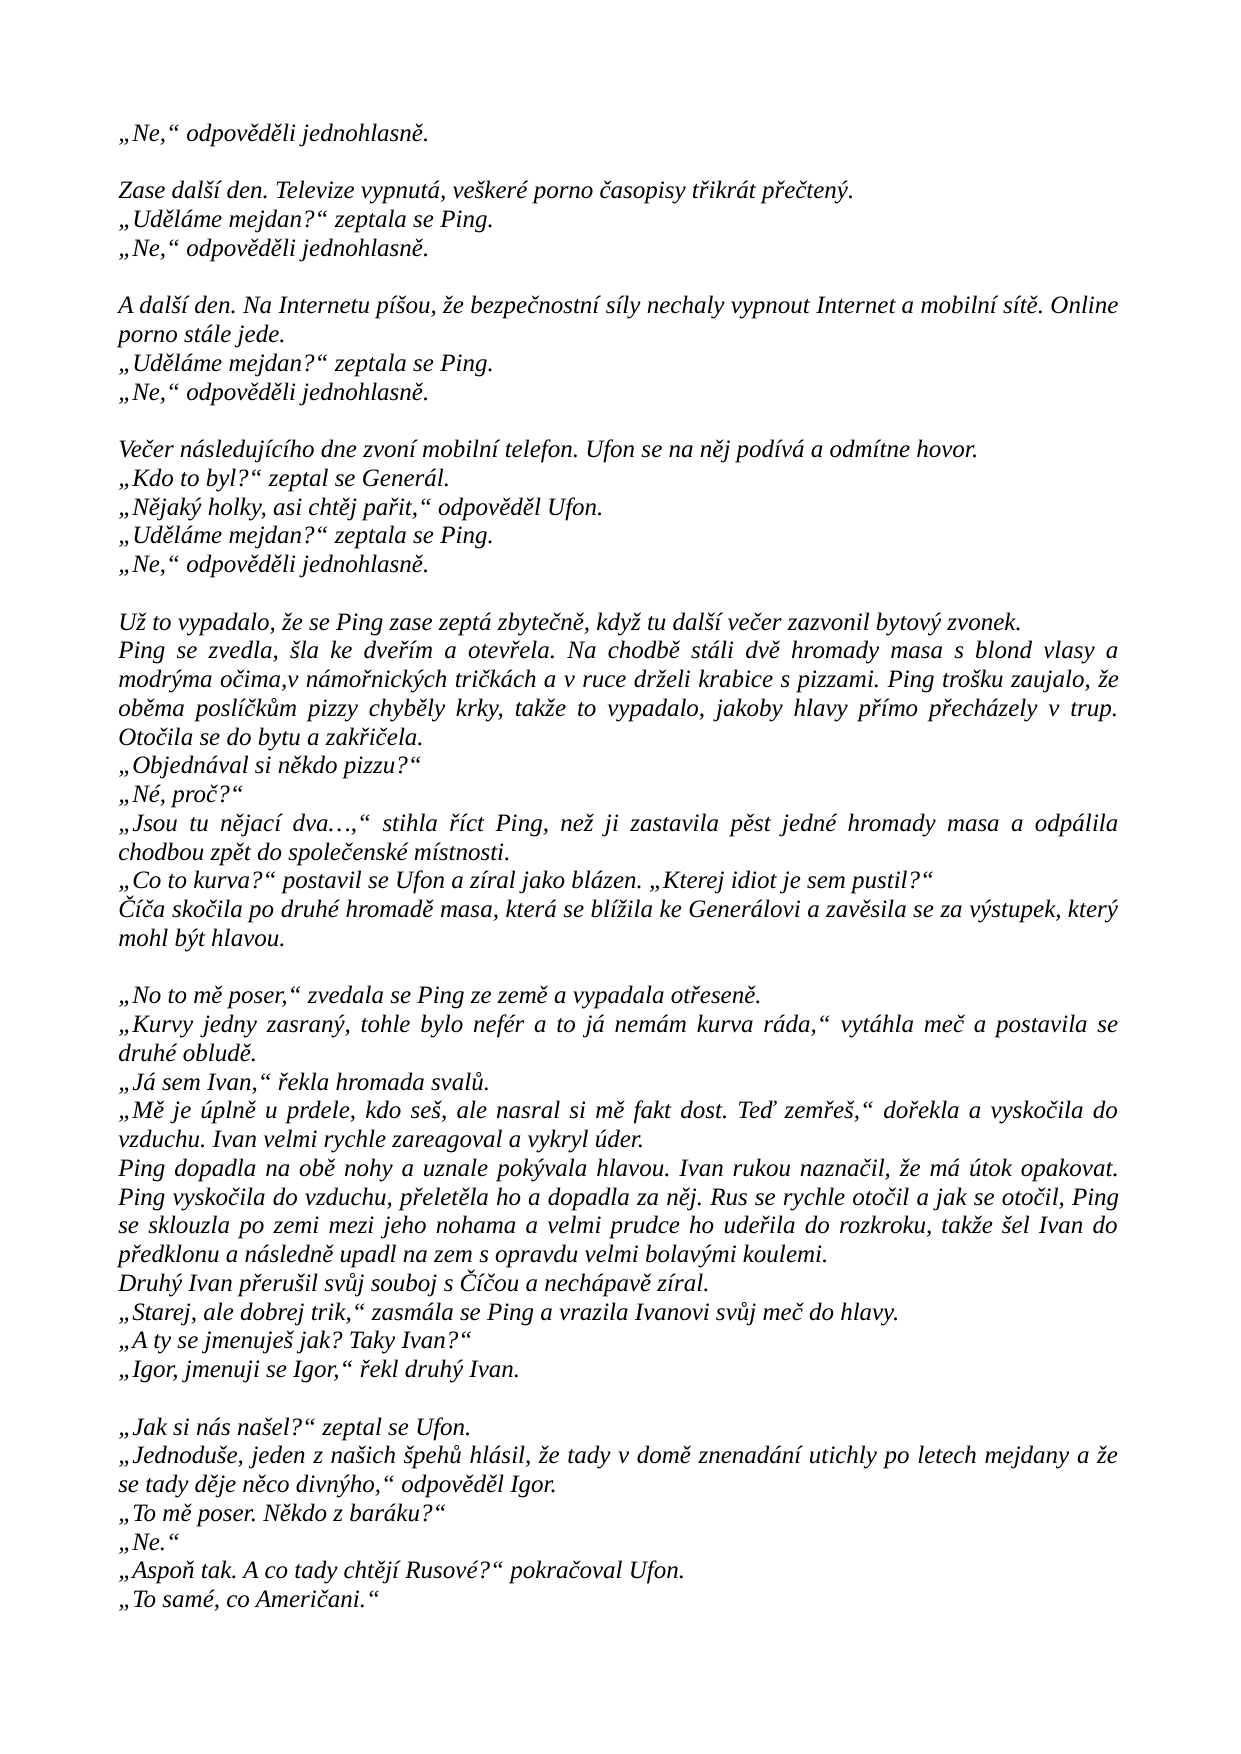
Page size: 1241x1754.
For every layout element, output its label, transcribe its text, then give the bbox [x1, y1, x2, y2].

text A další den. Na Internetu píšou, že bezpečnostní síly nechaly vypnout Internet a mobilní sítě. Online porno stále jede. [118, 291, 1122, 348]
text „Kurvy jedny zasraný, tohle bylo nefér a to já nemám kurva ráda,“ vytáhla meč a postavila se druhé obludě. [118, 1009, 1122, 1067]
text „Uděláme mejdan?“ zeptala se Ping. [118, 204, 1122, 233]
text „No to mě poser,“ zvedala se Ping ze země a vypadala otřeseně. [118, 981, 1122, 1009]
text „Jsou tu nějací dva…,“ stihla říct Ping, než ji zastavila pěst jedné hromady masa a odpálila chodbou zpět do společenské místnosti. [118, 808, 1122, 866]
text „Igor, jmenuji se Igor,“ řekl druhý Ivan. [118, 1354, 1122, 1383]
text Zase další den. Televize vypnutá, veškeré porno časopisy třikrát přečtený. [118, 176, 1122, 204]
text „Ne,“ odpověděli jednohlasně. [118, 118, 1122, 147]
text Večer následujícího dne zvoní mobilní telefon. Ufon se na něj podívá a odmítne hovor. [118, 434, 1122, 463]
text Už to vypadalo, že se Ping zase zeptá zbytečně, když tu další večer zazvonil bytový zvonek. [118, 607, 1122, 636]
text „Aspoň tak. A co tady chtějí Rusové?“ pokračoval Ufon. [118, 1556, 1122, 1584]
text „To samé, co Američani.“ [118, 1584, 1122, 1613]
text Ping se zvedla, šla ke dveřím a otevřela. Na chodbě stáli dvě hromady masa s blond vlasy a modrýma očima,v námořnických tričkách a v ruce drželi krabice s pizzami. Ping trošku zaujalo, že oběma poslíčkům pizzy chyběly krky, takže to vypadalo, jakoby hlavy přímo přecházely v trup. Otočila se do bytu a zakřičela. [118, 636, 1122, 751]
text „Kdo to byl?“ zeptal se Generál. [118, 463, 1122, 492]
text „Ne,“ odpověděli jednohlasně. [118, 233, 1122, 262]
text „To mě poser. Někdo z baráku?“ [118, 1498, 1122, 1527]
text „Jednoduše, jeden z našich špehů hlásil, že tady v domě znenadání utichly po letech mejdany a že se tady děje něco divnýho,“ odpověděl Igor. [118, 1441, 1122, 1498]
text „Mě je úplně u prdele, kdo seš, ale nasral si mě fakt dost. Teď zemřeš,“ dořekla a vyskočila do vzduchu. Ivan velmi rychle zareagoval a vykryl úder. [118, 1096, 1122, 1153]
text „Starej, ale dobrej trik,“ zasmála se Ping a vrazila Ivanovi svůj meč do hlavy. [118, 1297, 1122, 1326]
text „Jak si nás našel?“ zeptal se Ufon. [118, 1412, 1122, 1441]
text „Ne,“ odpověděli jednohlasně. [118, 549, 1122, 578]
text Druhý Ivan přerušil svůj souboj s Číčou a nechápavě zíral. [118, 1268, 1122, 1297]
text „Uděláme mejdan?“ zeptala se Ping. [118, 521, 1122, 549]
text „Nějaký holky, asi chtěj pařit,“ odpověděl Ufon. [118, 492, 1122, 521]
text „Objednával si někdo pizzu?“ [118, 751, 1122, 779]
text „A ty se jmenuješ jak? Taky Ivan?“ [118, 1326, 1122, 1354]
text „Né, proč?“ [118, 779, 1122, 808]
text Číča skočila po druhé hromadě masa, která se blížila ke Generálovi a zavěsila se za výstupek, který mohl být hlavou. [118, 894, 1122, 952]
text „Uděláme mejdan?“ zeptala se Ping. [118, 348, 1122, 377]
text „Co to kurva?“ postavil se Ufon a zíral jako blázen. „Kterej idiot je sem pustil?“ [118, 866, 1122, 894]
text „Ne,“ odpověděli jednohlasně. [118, 377, 1122, 406]
text „Já sem Ivan,“ řekla hromada svalů. [118, 1067, 1122, 1096]
text „Ne.“ [118, 1527, 1122, 1556]
text Ping dopadla na obě nohy a uznale pokývala hlavou. Ivan rukou naznačil, že má útok opakovat. Ping vyskočila do vzduchu, přeletěla ho a dopadla za něj. Rus se rychle otočil a jak se otočil, Ping se sklouzla po zemi mezi jeho nohama a velmi prudce ho udeřila do rozkroku, takže šel Ivan do předklonu a následně upadl na zem s opravdu velmi bolavými koulemi. [118, 1153, 1122, 1268]
